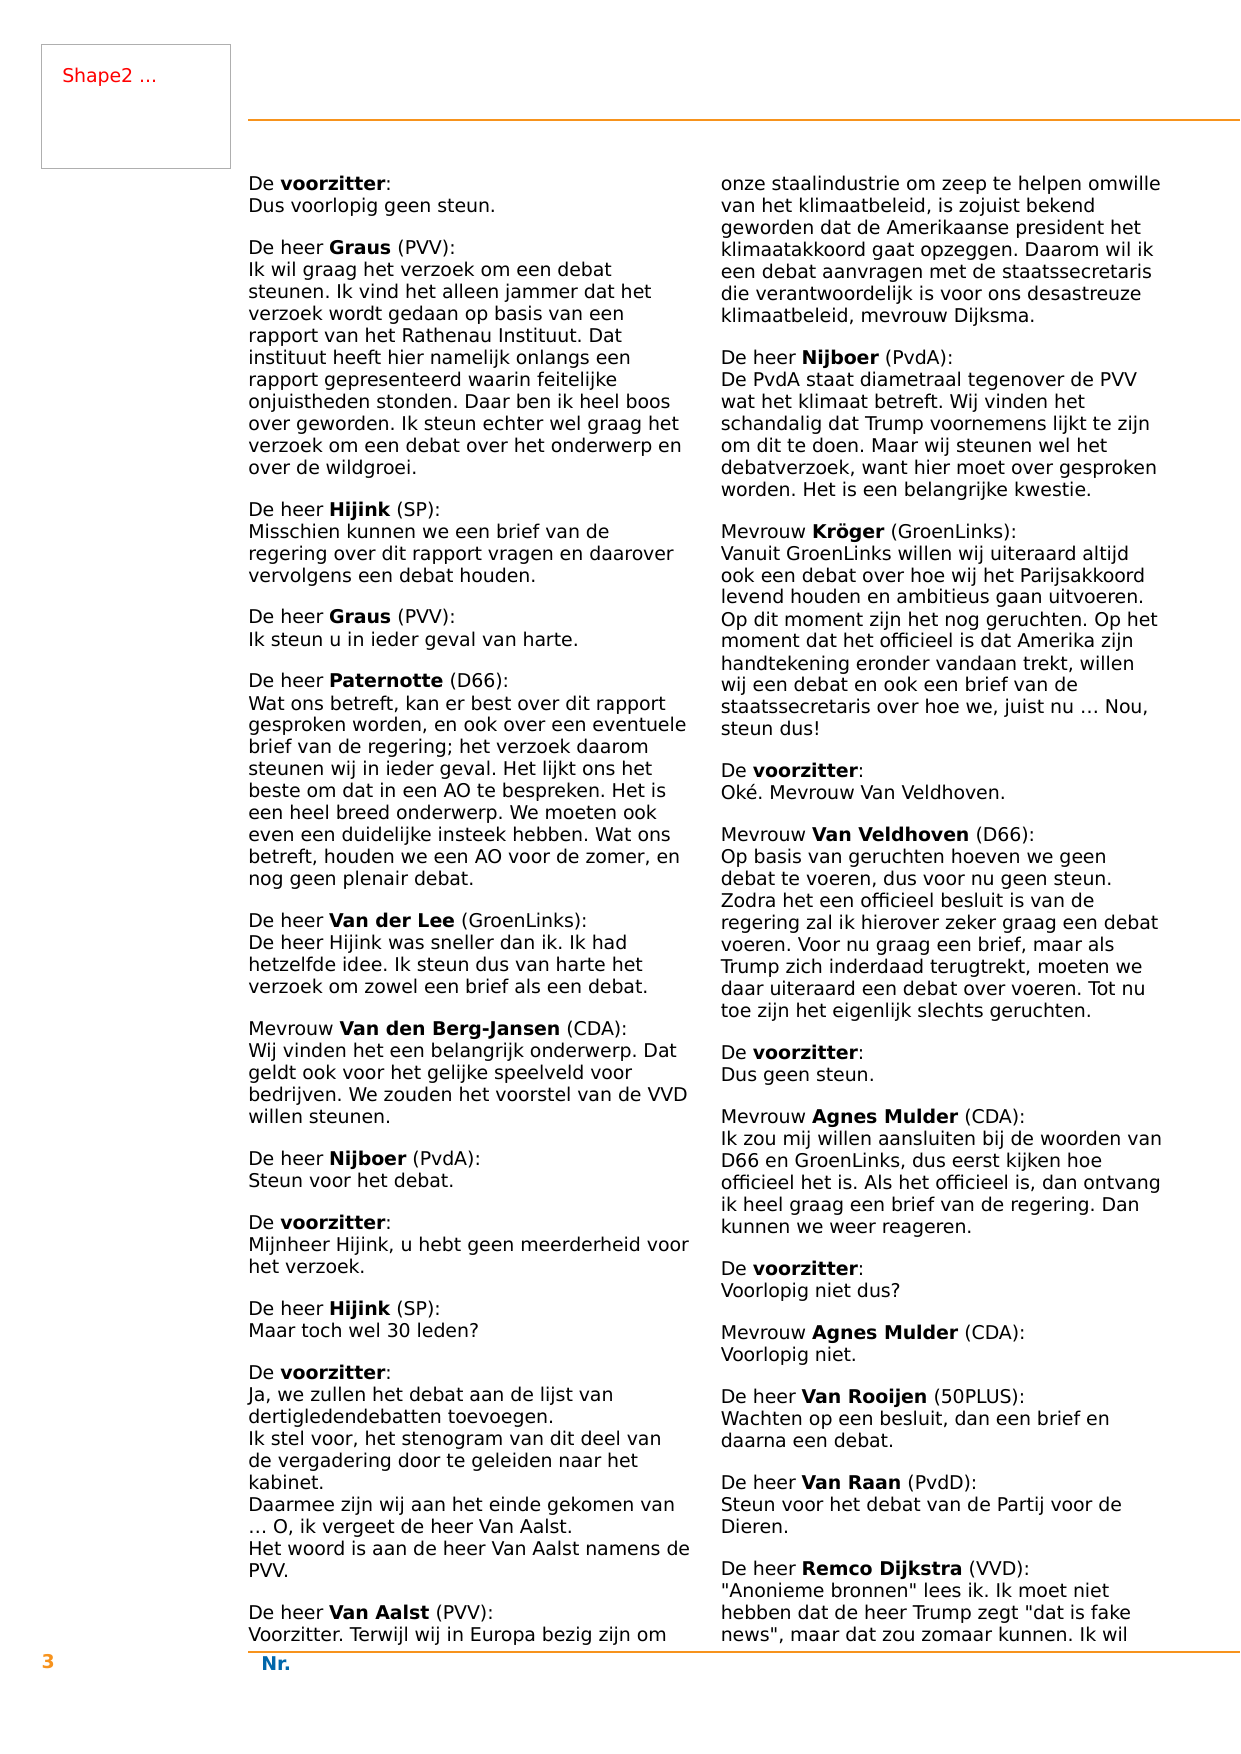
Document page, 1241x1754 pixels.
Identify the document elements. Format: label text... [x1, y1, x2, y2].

text Ik stel voor, het stenogram van dit deel van de vergadering door te geleiden naar het kabinet. [248, 1428, 691, 1494]
text Dus geen steun. [721, 1064, 1163, 1086]
text De heer Van Rooijen (50PLUS): [721, 1386, 1163, 1408]
text Steun voor het debat. [248, 1170, 691, 1192]
text Ja, we zullen het debat aan de lijst van dertigledendebatten toevoegen. [248, 1384, 691, 1428]
text De heer Hijink (SP): [248, 1298, 691, 1320]
text De voorzitter: [721, 1258, 1163, 1280]
text De heer Paternotte (D66): [248, 670, 691, 692]
text Voorlopig niet. [721, 1344, 1163, 1366]
text Wachten op een besluit, dan een brief en daarna een debat. [721, 1408, 1163, 1452]
text Mevrouw Van den Berg-Jansen (CDA): [248, 1018, 691, 1040]
text Ik wil graag het verzoek om een debat steunen. Ik vind het alleen jammer dat het verzoek wordt gedaan op basis van een rapport van het Rathenau Instituut. Dat instituut heeft hier namelijk onlangs een rapport gepresenteerd waarin feitelijke onjuistheden stonden. Daar ben ik heel boos over geworden. Ik steun echter wel graag het verzoek om een debat over het onderwerp en over de wildgroei. [248, 259, 691, 478]
text De voorzitter: [721, 1042, 1163, 1064]
text De voorzitter: [248, 1362, 691, 1384]
text Ik steun u in ieder geval van harte. [248, 628, 691, 650]
text Op basis van geruchten hoeven we geen debat te voeren, dus voor nu geen steun. Zodra het een officieel besluit is van de regering zal ik hierover zeker graag een debat voeren. Voor nu graag een brief, maar als Trump zich inderdaad terugtrekt, moeten we daar uiteraard een debat over voeren. Tot nu toe zijn het eigenlijk slechts geruchten. [721, 846, 1163, 1022]
text De heer Hijink (SP): [248, 498, 691, 521]
text "Anonieme bronnen" lees ik. Ik moet niet hebben dat de heer Trump zegt "dat is fake news", maar dat zou zomaar kunnen. Ik wil [721, 1580, 1163, 1646]
text Misschien kunnen we een brief van de regering over dit rapport vragen en daarover vervolgens een debat houden. [248, 521, 691, 586]
text De heer Van Raan (PvdD): [721, 1472, 1163, 1494]
text De heer Hijink was sneller dan ik. Ik had hetzelfde idee. Ik steun dus van harte het verzoek om zowel een brief als een debat. [248, 932, 691, 998]
text Maar toch wel 30 leden? [248, 1320, 691, 1342]
text De heer Nijboer (PvdA): [721, 347, 1163, 369]
text Wij vinden het een belangrijk onderwerp. Dat geldt ook voor het gelijke speelveld voor bedrijven. We zouden het voorstel van de VVD willen steunen. [248, 1040, 691, 1128]
text De heer Van Aalst (PVV): [248, 1602, 691, 1624]
text Mevrouw Agnes Mulder (CDA): [721, 1106, 1163, 1128]
text Voorzitter. Terwijl wij in Europa bezig zijn om [248, 1624, 691, 1646]
text Oké. Mevrouw Van Veldhoven. [721, 782, 1163, 804]
text Dus voorlopig geen steun. [248, 195, 691, 217]
text De heer Van der Lee (GroenLinks): [248, 910, 691, 932]
text Mevrouw Van Veldhoven (D66): [721, 824, 1163, 846]
text De heer Remco Dijkstra (VVD): [721, 1558, 1163, 1580]
text De voorzitter: [721, 760, 1163, 782]
text De heer Nijboer (PvdA): [248, 1148, 691, 1170]
text Mevrouw Agnes Mulder (CDA): [721, 1322, 1163, 1344]
text Ik zou mij willen aansluiten bij de woorden van D66 en GroenLinks, dus eerst kijken hoe officieel het is. Als het officieel is, dan ontvang ik heel graag een brief van de regering. Dan kunnen we weer reageren. [721, 1128, 1163, 1238]
text Voorlopig niet dus? [721, 1280, 1163, 1302]
text Mijnheer Hijink, u hebt geen meerderheid voor het verzoek. [248, 1234, 691, 1278]
text Vanuit GroenLinks willen wij uiteraard altijd ook een debat over hoe wij het Parijsakkoord levend houden en ambitieus gaan uitvoeren. Op dit moment zijn het nog geruchten. Op het moment dat het officieel is dat Amerika zijn handtekening eronder vandaan trekt, willen wij een debat en ook een brief van de staatssecretaris over hoe we, juist nu … Nou, steun dus! [721, 542, 1163, 740]
text De voorzitter: [248, 173, 691, 195]
text Mevrouw Kröger (GroenLinks): [721, 521, 1163, 542]
text De heer Graus (PVV): [248, 237, 691, 259]
text onze staalindustrie om zeep te helpen omwille van het klimaatbeleid, is zojuist bekend geworden dat de Amerikaanse president het klimaatakkoord gaat opzeggen. Daarom wil ik een debat aanvragen met de staatssecretaris die verantwoordelijk is voor ons desastreuze klimaatbeleid, mevrouw Dijksma. [721, 173, 1163, 327]
text Daarmee zijn wij aan het einde gekomen van … O, ik vergeet de heer Van Aalst. [248, 1494, 691, 1538]
text De heer Graus (PVV): [248, 606, 691, 628]
text Het woord is aan de heer Van Aalst namens de PVV. [248, 1538, 691, 1582]
text Steun voor het debat van de Partij voor de Dieren. [721, 1494, 1163, 1538]
text De voorzitter: [248, 1212, 691, 1234]
text De PvdA staat diametraal tegenover de PVV wat het klimaat betreft. Wij vinden het schandalig dat Trump voornemens lijkt te zijn om dit te doen. Maar wij steunen wel het debatverzoek, want hier moet over gesproken worden. Het is een belangrijke kwestie. [721, 369, 1163, 501]
text Wat ons betreft, kan er best over dit rapport gesproken worden, en ook over een eventuele brief van de regering; het verzoek daarom steunen wij in ieder geval. Het lijkt ons het beste om dat in een AO te bespreken. Het is een heel breed onderwerp. We moeten ook even een duidelijke insteek hebben. Wat ons betreft, houden we een AO voor de zomer, en nog geen plenair debat. [248, 692, 691, 890]
